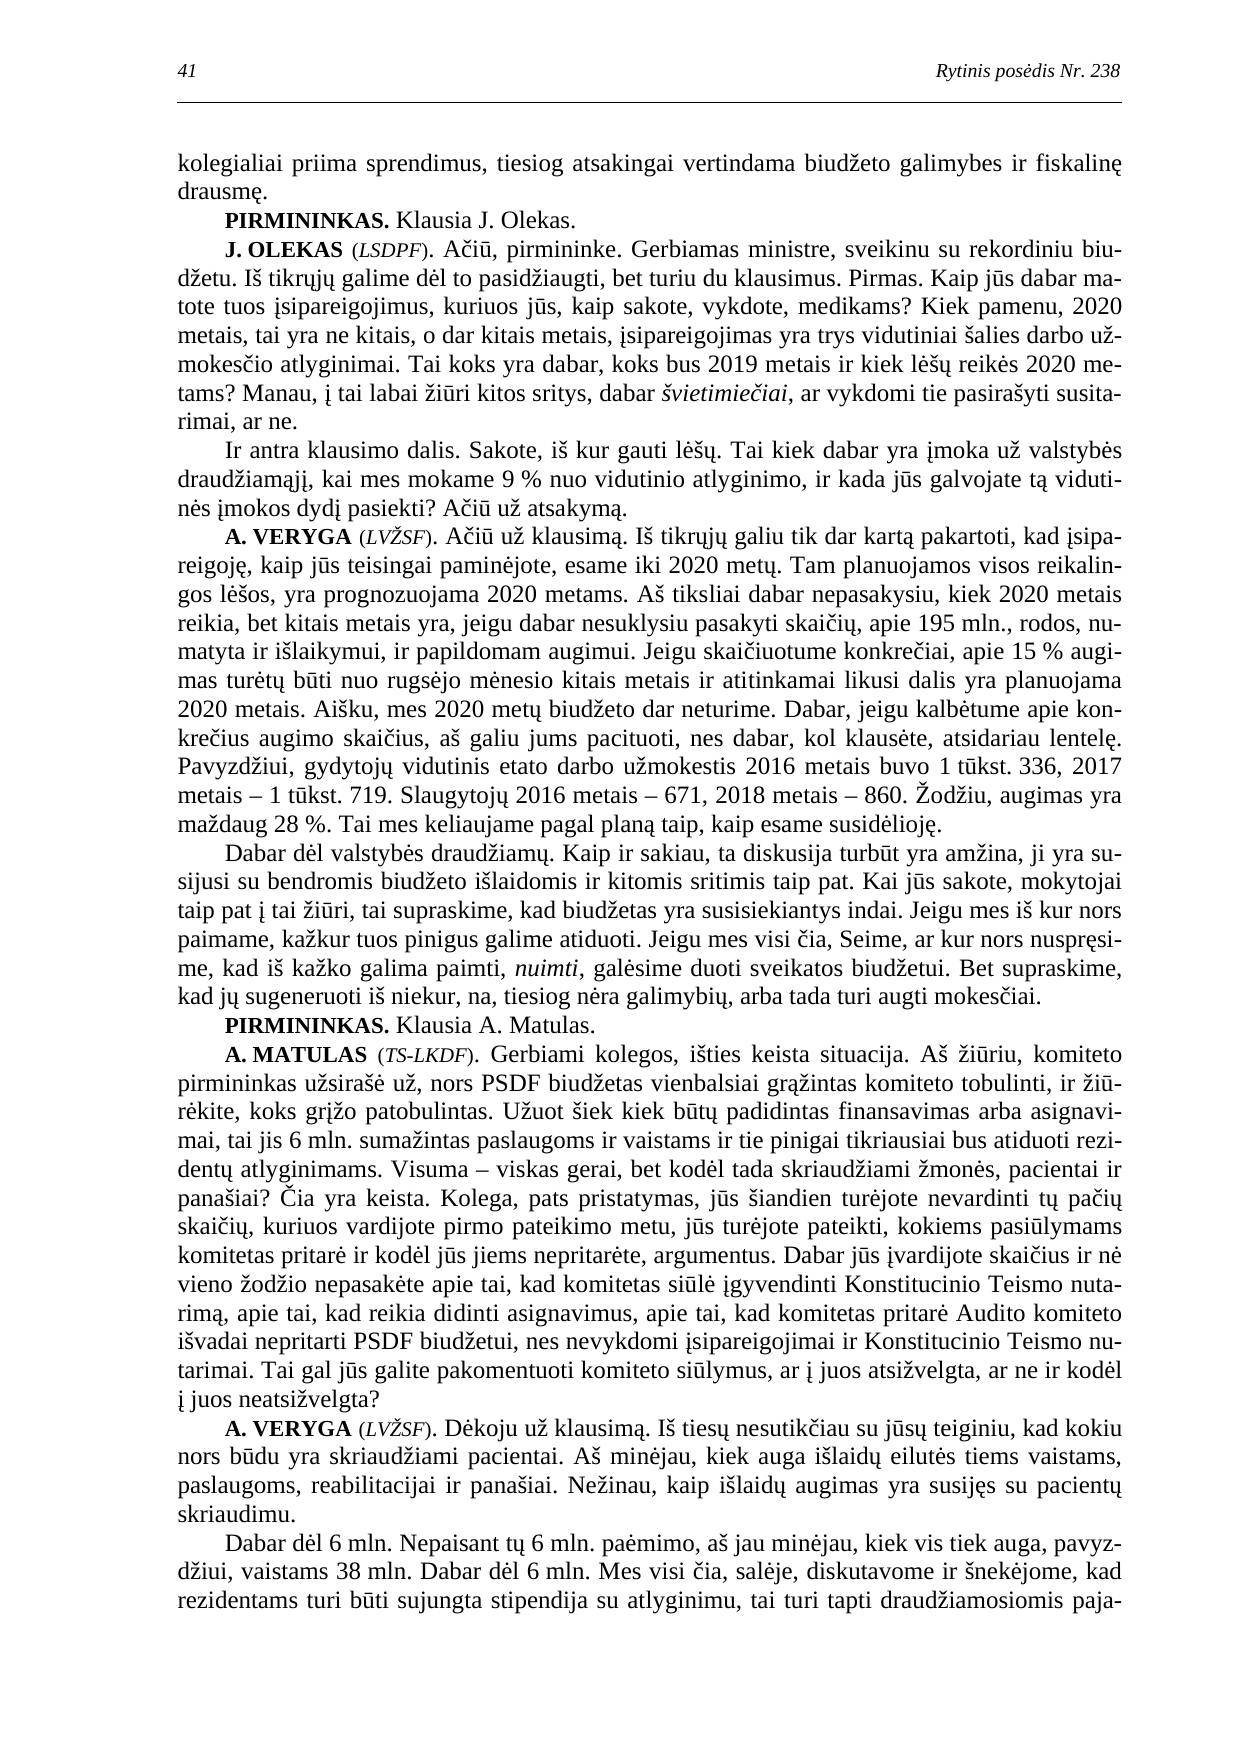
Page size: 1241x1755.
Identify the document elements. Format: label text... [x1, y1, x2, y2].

text Da­bar dėl 6 mln. Ne­pai­sant tų 6 mln. pa­ė­mi­mo, aš jau mi­nė­jau, kiek vis tiek au­ga, pa­vyz­džiui, vais­tams 38 mln. Da­bar dėl 6 mln. Mes vi­si čia, sa­lė­je, dis­ku­ta­vo­me ir šne­kė­jo­me, kad re­zi­den­tams tu­ri bū­ti su­jung­ta sti­pen­di­ja su at­ly­gi­ni­mu, tai tu­ri tap­ti drau­džia­mo­sio­mis pa­ja­ [177, 1528, 1122, 1614]
text A. VERYGA (LVŽSF). Dė­ko­ju už klau­si­mą. Iš tie­sų ne­su­tik­čiau su jū­sų tei­gi­niu, kad ko­kiu nors bū­du yra skriau­džia­mi pa­cien­tai. Aš mi­nė­jau, kiek au­ga iš­lai­dų ei­lu­tės tiems vais­tams, pa­slau­goms, re­a­bi­li­ta­ci­jai ir pa­na­šiai. Ne­ži­nau, kaip iš­lai­dų au­gi­mas yra su­si­jęs su pa­cien­tų skriau­di­mu. [177, 1413, 1122, 1528]
text A. MATULAS (TS-LKDF). Ger­bia­mi ko­le­gos, iš­ties keis­ta si­tu­a­ci­ja. Aš žiū­riu, ko­mi­te­to pir­mi­nin­kas už­si­ra­šė už, nors PSDF biu­dže­tas vien­bal­siai grą­žin­tas ko­mi­te­to to­bu­lin­ti, ir žiū­rė­ki­te, koks grį­žo pa­to­bu­lin­tas. Užuot šiek ­kiek bū­tų pa­di­din­tas fi­nan­sa­vi­mas ar­ba asig­na­vi­mai, tai jis 6 mln. su­ma­žin­tas pa­slau­goms ir vais­tams ir tie pi­ni­gai tik­riau­siai bus ati­duo­ti re­zi­den­tų at­ly­gi­ni­mams. Vi­su­ma – vis­kas ge­rai, bet ko­dėl ta­da skriau­džia­mi žmo­nės, pa­cien­tai ir pa­na­šiai? Čia yra keis­ta. Ko­le­ga, pats pri­sta­ty­mas, jūs šian­dien tu­rė­jo­te ne­var­din­ti tų pa­čių skai­čių, ku­riuos var­di­jo­te pir­mo pa­tei­ki­mo me­tu, jūs tu­rė­jo­te pa­teik­ti, ko­kiems pa­siū­ly­mams ko­mi­te­tas pri­ta­rė ir ko­dėl jūs jiems ne­pri­ta­rė­te, ar­gu­men­tus. Da­bar jūs įvar­di­jo­te skai­čius ir nė vie­no žo­džio ne­pa­sa­kė­te apie tai, kad ko­mi­te­tas siū­lė įgy­ven­din­ti Kon­sti­tu­ci­nio Teis­mo nu­ta­ri­mą, apie tai, kad reikia di­din­ti asig­na­vi­mus, apie tai, kad ko­mi­te­tas pri­ta­rė Au­di­to ko­mi­te­to iš­va­dai ne­pri­tar­ti PSDF biu­dže­tui, nes ne­vyk­do­mi įsi­pa­rei­go­ji­mai ir Kon­sti­tu­ci­nio Teis­mo nu­ta­ri­mai. Tai gal jūs ga­li­te pa­ko­men­tuo­ti ko­mi­te­to siū­ly­mus, ar į juos at­si­žvelg­ta, ar ne ir ko­dėl į juos neat­si­žvelg­ta? [177, 1039, 1122, 1413]
text Ir an­tra klau­si­mo da­lis. Sa­ko­te, iš kur gau­ti lė­šų. Tai kiek da­bar yra įmo­ka už vals­ty­bės drau­džia­mą­jį, kai mes mo­ka­me 9 % nuo vi­du­ti­nio at­ly­gi­ni­mo, ir ka­da jūs gal­vo­ja­te tą vi­du­ti­nės įmo­kos dy­dį pa­siek­ti? Ačiū už at­sa­ky­mą. [177, 435, 1122, 521]
text Da­bar dėl vals­ty­bės drau­džia­mų. Kaip ir sa­kiau, ta dis­ku­si­ja tur­būt yra am­ži­na, ji yra su­si­ju­si su ben­dro­mis biu­dže­to iš­lai­do­mis ir ki­to­mis sri­ti­mis taip pat. Kai jūs sa­ko­te, mo­ky­to­jai taip pat į tai žiū­ri, tai su­pras­ki­me, kad biu­dže­tas yra su­si­sie­kian­tys in­dai. Jei­gu mes iš kur nors pa­ima­me, kaž­kur tuos pi­ni­gus ga­li­me ati­duo­ti. Jei­gu mes vi­si čia, Sei­me, ar kur nors nu­sprę­si­me, kad iš kaž­ko ga­li­ma pa­im­ti, nuim­ti, ga­lė­si­me duo­ti svei­ka­tos biu­dže­tui. Bet su­pras­ki­me, kad jų su­ge­ne­ruo­ti iš nie­kur, na, tie­siog nė­ra ga­li­my­bių, ar­ba ta­da tu­ri aug­ti mo­kes­čiai. [177, 838, 1122, 1010]
text PIRMININKAS. Klau­sia A. Ma­tu­las. [177, 1010, 1122, 1039]
text ko­le­gia­liai pri­ima spren­di­mus, tie­siog at­sa­kin­gai ver­tin­da­ma biu­dže­to ga­li­my­bes ir fis­ka­li­nę draus­mę. [177, 148, 1122, 205]
text J. OLEKAS (LSDPF). Ačiū, pir­mi­nin­ke. Ger­bia­mas mi­nist­re, svei­ki­nu su re­kor­di­niu biu­dže­tu. Iš tik­rų­jų ga­li­me dėl to pa­si­džiaug­ti, bet tu­riu du klau­si­mus. Pir­mas. Kaip jūs da­bar ma­to­te tuos įsi­pa­rei­go­ji­mus, ku­riuos jūs, kaip sa­ko­te, vyk­do­te, me­di­kams? Kiek pa­me­nu, 2020 me­tais, tai yra ne ki­tais, o dar ki­tais me­tais, įsi­pa­rei­go­ji­mas yra trys vi­du­ti­niai ša­lies dar­bo už­mo­kes­čio at­ly­gi­ni­mai. Tai koks yra da­bar, koks bus 2019 me­tais ir kiek lė­šų rei­kės 2020 me­tams? Ma­nau, į tai la­bai žiū­ri ki­tos sri­tys, da­bar švie­ti­mie­čiai, ar vyk­do­mi tie pa­si­ra­šy­ti su­si­ta­ri­mai, ar ne. [177, 234, 1122, 435]
text PIRMININKAS. Klau­sia J. Ole­kas. [177, 205, 1122, 234]
text A. VERYGA (LVŽSF). Ačiū už klau­si­mą. Iš tik­rų­jų ga­liu tik dar kar­tą pa­kar­to­ti, kad įsi­pa­rei­go­ję, kaip jūs tei­sin­gai pa­mi­nė­jo­te, esa­me iki 2020 me­tų. Tam pla­nuo­ja­mos vi­sos rei­ka­lin­gos lė­šos, yra prog­no­zuo­ja­ma 2020 me­tams. Aš tiks­liai da­bar ne­pa­sa­ky­siu, kiek 2020 me­tais rei­kia, bet ki­tais me­tais yra, jei­gu da­bar ne­su­kly­siu pa­sa­ky­ti skai­čių, apie 195 mln., ro­dos, nu­ma­ty­ta ir iš­lai­ky­mui, ir pa­pil­do­mam au­gi­mui. Jei­gu skai­čiuo­tu­me kon­kre­čiai, apie 15 % au­gi­mas tu­rė­tų bū­ti nuo rug­sė­jo mė­ne­sio ki­tais me­tais ir ati­tin­ka­mai li­ku­si da­lis yra pla­nuo­ja­ma 2020 me­tais. Aiš­ku, mes 2020 me­tų biu­dže­to dar ne­tu­ri­me. Da­bar, jei­gu kal­bė­tu­me apie kon­kre­čius au­gi­mo skai­čius, aš ga­liu jums pa­ci­tuo­ti, nes da­bar, kol klau­sė­te, at­si­da­riau len­te­lę. Pa­vyz­džiui, gy­dy­to­jų vi­du­ti­nis eta­to dar­bo už­mo­kes­tis 2016 me­tais bu­vo 1 tūkst. 336, 2017 me­tais – 1 tūkst. 719. Slau­gy­to­jų 2016 me­tais – 671, 2018 me­tais – 860. Žo­džiu, au­gi­mas yra maž­daug 28 %. Tai mes ke­liau­ja­me pa­gal pla­ną taip, kaip esa­me su­si­dė­lio­ję. [177, 521, 1122, 838]
